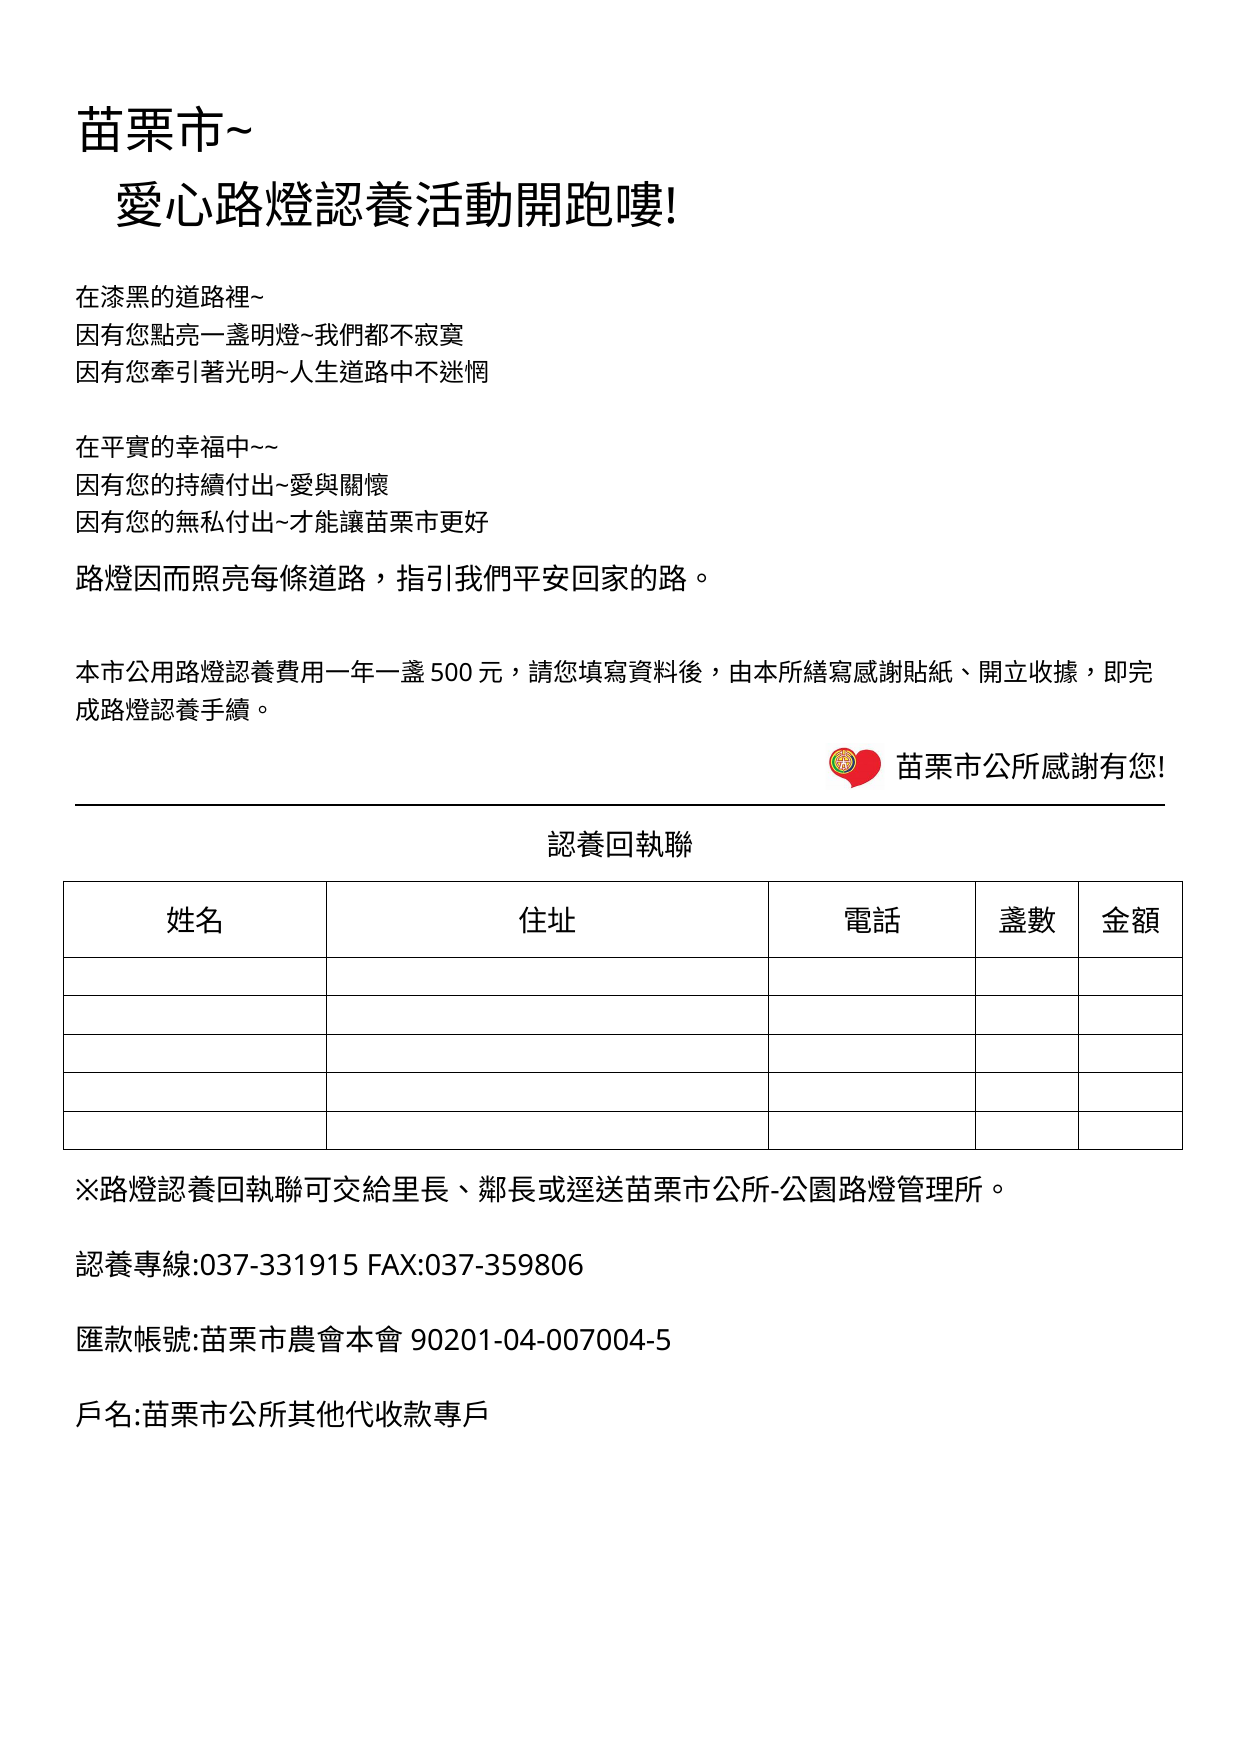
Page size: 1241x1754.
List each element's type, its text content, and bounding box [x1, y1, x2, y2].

text 在漆黑的道路裡~ [75, 277, 1165, 314]
table_cell [327, 1035, 768, 1072]
table_cell [64, 958, 326, 995]
table_header 姓名 [64, 882, 326, 957]
table_cell [1079, 996, 1182, 1034]
table_cell [976, 1073, 1078, 1111]
table_cell [976, 1035, 1078, 1072]
text 認養回執聯 [75, 806, 1165, 881]
text 愛心路燈認養活動開跑嘍! [75, 164, 1165, 239]
table_cell [1079, 958, 1182, 995]
table_cell [1079, 1112, 1182, 1149]
table_cell [327, 958, 768, 995]
table_cell [327, 996, 768, 1034]
table_cell [976, 996, 1078, 1034]
table_cell [64, 1112, 326, 1149]
table_cell [1079, 1035, 1182, 1072]
text 苗栗市~ [75, 89, 1165, 164]
table_header 盞數 [976, 882, 1078, 957]
table_cell [976, 1112, 1078, 1149]
text 苗栗市公所感謝有您! [75, 727, 1165, 804]
text 戶名:苗栗市公所其他代收款專戶 [75, 1375, 1165, 1450]
text 路燈因而照亮每條道路，指引我們平安回家的路。 [75, 539, 1165, 614]
table_cell [64, 1073, 326, 1111]
table_header 電話 [769, 882, 975, 957]
table_header 住址 [327, 882, 768, 957]
text 因有您的無私付出~才能讓苗栗市更好 [75, 502, 1165, 539]
table_cell [64, 996, 326, 1034]
text 認養專線:037-331915 FAX:037-359806 [75, 1225, 1165, 1300]
text 匯款帳號:苗栗市農會本會 90201-04-007004-5 [75, 1300, 1165, 1375]
table_cell [1079, 1073, 1182, 1111]
table_cell [769, 1073, 975, 1111]
table_cell [64, 1035, 326, 1072]
text 因有您點亮一盞明燈~我們都不寂寞 [75, 314, 1165, 352]
text 本市公用路燈認養費用一年一盞500元，請您填寫資料後，由本所繕寫感謝貼紙、開立收據，即完成路燈認養手續。 [75, 652, 1165, 727]
text 因有您的持續付出~愛與關懷 [75, 464, 1165, 502]
table_cell [769, 1035, 975, 1072]
table_cell [769, 958, 975, 995]
text 在平實的幸福中~~ [75, 427, 1165, 464]
table_cell [769, 1112, 975, 1149]
table_cell [327, 1112, 768, 1149]
text ※路燈認養回執聯可交給里長、鄰長或逕送苗栗市公所-公園路燈管理所。 [75, 1150, 1165, 1225]
table_cell [769, 996, 975, 1034]
table_cell [976, 958, 1078, 995]
table_header 金額 [1079, 882, 1182, 957]
table_cell [327, 1073, 768, 1111]
text 因有您牽引著光明~人生道路中不迷惘 [75, 352, 1165, 389]
